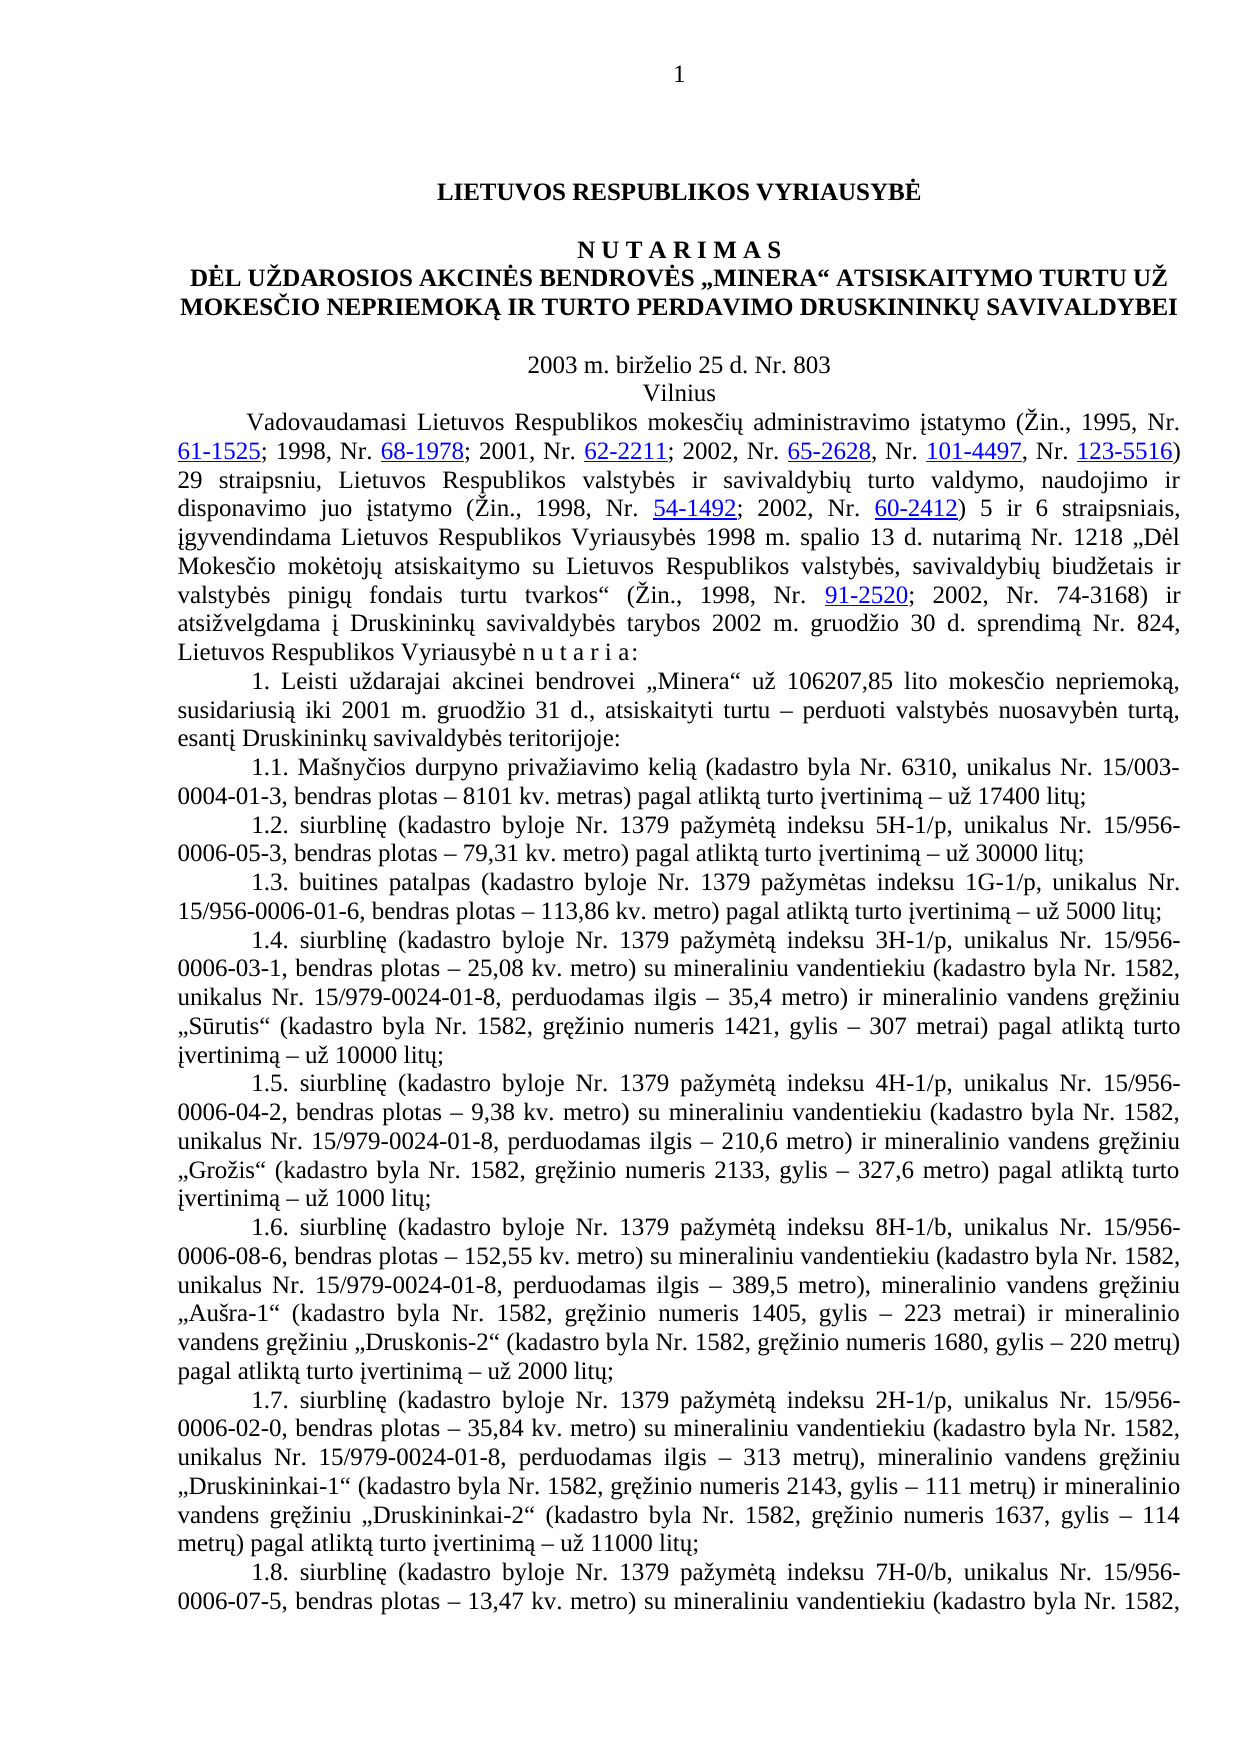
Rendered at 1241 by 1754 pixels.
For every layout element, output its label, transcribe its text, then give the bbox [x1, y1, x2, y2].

text N U T A R I M A S [177, 235, 1181, 263]
text 1.8. siurblinę (kadastro byloje Nr. 1379 pažymėtą indeksu 7H-0/b, unikalus Nr. 15/956-0006-07-5, bendras plotas – 13,47 kv. metro) su mineraliniu vandentiekiu (kadastro byla Nr. 1582, [177, 1557, 1181, 1615]
text 1.5. siurblinę (kadastro byloje Nr. 1379 pažymėtą indeksu 4H-1/p, unikalus Nr. 15/956-0006-04-2, bendras plotas – 9,38 kv. metro) su mineraliniu vandentiekiu (kadastro byla Nr. 1582, unikalus Nr. 15/979-0024-01-8, perduodamas ilgis – 210,6 metro) ir mineralinio vandens gręžiniu „Grožis“ (kadastro byla Nr. 1582, gręžinio numeris 2133, gylis – 327,6 metro) pagal atliktą turto įvertinimą – už 1000 litų; [177, 1068, 1181, 1212]
text LIETUVOS RESPUBLIKOS VYRIAUSYBĖ [177, 177, 1181, 206]
text 1. Leisti uždarajai akcinei bendrovei „Minera“ už 106207,85 lito mokesčio nepriemoką, susidariusią iki 2001 m. gruodžio 31 d., atsiskaityti turtu – perduoti valstybės nuosavybėn turtą, esantį Druskininkų savivaldybės teritorijoje: [177, 666, 1181, 752]
text 1.3. buitines patalpas (kadastro byloje Nr. 1379 pažymėtas indeksu 1G-1/p, unikalus Nr. 15/956-0006-01-6, bendras plotas – 113,86 kv. metro) pagal atliktą turto įvertinimą – už 5000 litų; [177, 867, 1181, 925]
text 1.7. siurblinę (kadastro byloje Nr. 1379 pažymėtą indeksu 2H-1/p, unikalus Nr. 15/956-0006-02-0, bendras plotas – 35,84 kv. metro) su mineraliniu vandentiekiu (kadastro byla Nr. 1582, unikalus Nr. 15/979-0024-01-8, perduodamas ilgis – 313 metrų), mineralinio vandens gręžiniu „Druskininkai-1“ (kadastro byla Nr. 1582, gręžinio numeris 2143, gylis – 111 metrų) ir mineralinio vandens gręžiniu „Druskininkai-2“ (kadastro byla Nr. 1582, gręžinio numeris 1637, gylis – 114 metrų) pagal atliktą turto įvertinimą – už 11000 litų; [177, 1385, 1181, 1557]
text 1.1. Mašnyčios durpyno privažiavimo kelią (kadastro byla Nr. 6310, unikalus Nr. 15/003-0004-01-3, bendras plotas – 8101 kv. metras) pagal atliktą turto įvertinimą – už 17400 litų; [177, 752, 1181, 810]
text 1.2. siurblinę (kadastro byloje Nr. 1379 pažymėtą indeksu 5H-1/p, unikalus Nr. 15/956-0006-05-3, bendras plotas – 79,31 kv. metro) pagal atliktą turto įvertinimą – už 30000 litų; [177, 810, 1181, 867]
text 1.4. siurblinę (kadastro byloje Nr. 1379 pažymėtą indeksu 3H-1/p, unikalus Nr. 15/956-0006-03-1, bendras plotas – 25,08 kv. metro) su mineraliniu vandentiekiu (kadastro byla Nr. 1582, unikalus Nr. 15/979-0024-01-8, perduodamas ilgis – 35,4 metro) ir mineralinio vandens gręžiniu „Sūrutis“ (kadastro byla Nr. 1582, gręžinio numeris 1421, gylis – 307 metrai) pagal atliktą turto įvertinimą – už 10000 litų; [177, 925, 1181, 1068]
text Vadovaudamasi Lietuvos Respublikos mokesčių administravimo įstatymo (Žin., 1995, Nr. 61-1525; 1998, Nr. 68-1978; 2001, Nr. 62-2211; 2002, Nr. 65-2628, Nr. 101-4497, Nr. 123-5516) 29 straipsniu, Lietuvos Respublikos valstybės ir savivaldybių turto valdymo, naudojimo ir disponavimo juo įstatymo (Žin., 1998, Nr. 54-1492; 2002, Nr. 60-2412) 5 ir 6 straipsniais, įgyvendindama Lietuvos Respublikos Vyriausybės 1998 m. spalio 13 d. nutarimą Nr. 1218 „Dėl Mokesčio mokėtojų atsiskaitymo su Lietuvos Respublikos valstybės, savivaldybių biudžetais ir valstybės pinigų fondais turtu tvarkos“ (Žin., 1998, Nr. 91-2520; 2002, Nr. 74-3168) ir atsižvelgdama į Druskininkų savivaldybės tarybos 2002 m. gruodžio 30 d. sprendimą Nr. 824, Lietuvos Respublikos Vyriausybė nutaria: [177, 407, 1181, 666]
text 1.6. siurblinę (kadastro byloje Nr. 1379 pažymėtą indeksu 8H-1/b, unikalus Nr. 15/956-0006-08-6, bendras plotas – 152,55 kv. metro) su mineraliniu vandentiekiu (kadastro byla Nr. 1582, unikalus Nr. 15/979-0024-01-8, perduodamas ilgis – 389,5 metro), mineralinio vandens gręžiniu „Aušra-1“ (kadastro byla Nr. 1582, gręžinio numeris 1405, gylis – 223 metrai) ir mineralinio vandens gręžiniu „Druskonis-2“ (kadastro byla Nr. 1582, gręžinio numeris 1680, gylis – 220 metrų) pagal atliktą turto įvertinimą – už 2000 litų; [177, 1212, 1181, 1385]
text 2003 m. birželio 25 d. Nr. 803 [177, 350, 1181, 378]
text Vilnius [177, 378, 1181, 407]
text DĖL UŽDAROSIOS AKCINĖS BENDROVĖS „MINERA“ ATSISKAITYMO TURTU UŽ MOKESČIO NEPRIEMOKĄ IR TURTO PERDAVIMO DRUSKININKŲ SAVIVALDYBEI [177, 263, 1181, 321]
